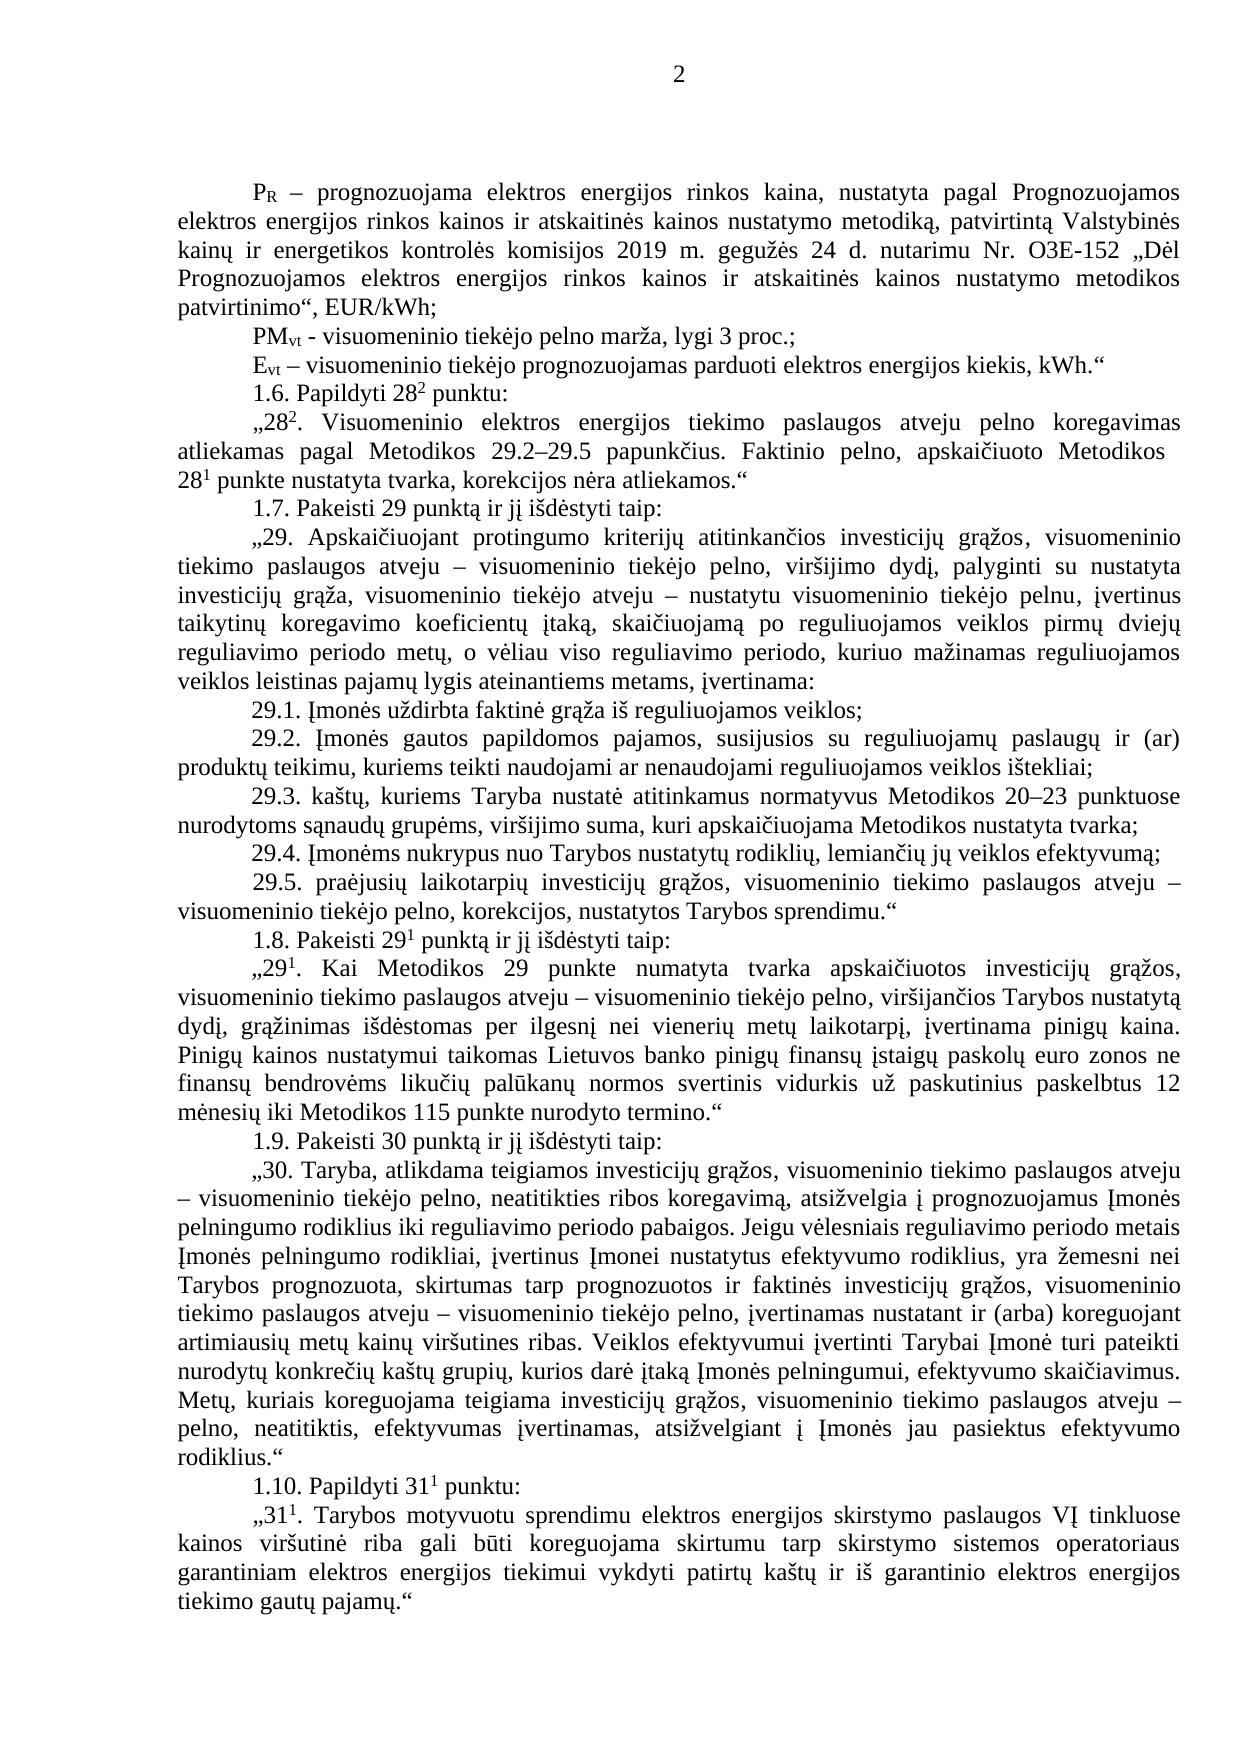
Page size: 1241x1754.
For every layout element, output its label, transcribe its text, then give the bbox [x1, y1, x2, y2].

text 29.5. praėjusių laikotarpių investicijų grąžos, visuomeninio tiekimo paslaugos atveju – visuomeninio tiekėjo pelno, korekcijos, nustatytos Tarybos sprendimu.“ [177, 867, 1181, 925]
text Evt – visuomeninio tiekėjo prognozuojamas parduoti elektros energijos kiekis, kWh.“ [177, 350, 1181, 378]
text PMvt - visuomeninio tiekėjo pelno marža, lygi 3 proc.; [177, 321, 1181, 350]
text „29. Apskaičiuojant protingumo kriterijų atitinkančios investicijų grąžos, visuomeninio tiekimo paslaugos atveju – visuomeninio tiekėjo pelno, viršijimo dydį, palyginti su nustatyta investicijų grąža, visuomeninio tiekėjo atveju – nustatytu visuomeninio tiekėjo pelnu, įvertinus taikytinų koregavimo koeficientų įtaką, skaičiuojamą po reguliuojamos veiklos pirmų dviejų reguliavimo periodo metų, o vėliau viso reguliavimo periodo, kuriuo mažinamas reguliuojamos veiklos leistinas pajamų lygis ateinantiems metams, įvertinama: [177, 522, 1181, 695]
text 29.4. Įmonėms nukrypus nuo Tarybos nustatytų rodiklių, lemiančių jų veiklos efektyvumą; [177, 838, 1181, 867]
text 1.6. Papildyti 282 punktu: [177, 378, 1181, 407]
text „291. Kai Metodikos 29 punkte numatyta tvarka apskaičiuotos investicijų grąžos, visuomeninio tiekimo paslaugos atveju – visuomeninio tiekėjo pelno, viršijančios Tarybos nustatytą dydį, grąžinimas išdėstomas per ilgesnį nei vienerių metų laikotarpį, įvertinama pinigų kaina. Pinigų kainos nustatymui taikomas Lietuvos banko pinigų finansų įstaigų paskolų euro zonos ne finansų bendrovėms likučių palūkanų normos svertinis vidurkis už paskutinius paskelbtus 12 mėnesių iki Metodikos 115 punkte nurodyto termino.“ [177, 953, 1181, 1126]
text „30. Taryba, atlikdama teigiamos investicijų grąžos, visuomeninio tiekimo paslaugos atveju – visuomeninio tiekėjo pelno, neatitikties ribos koregavimą, atsižvelgia į prognozuojamus Įmonės pelningumo rodiklius iki reguliavimo periodo pabaigos. Jeigu vėlesniais reguliavimo periodo metais Įmonės pelningumo rodikliai, įvertinus Įmonei nustatytus efektyvumo rodiklius, yra žemesni nei Tarybos prognozuota, skirtumas tarp prognozuotos ir faktinės investicijų grąžos, visuomeninio tiekimo paslaugos atveju – visuomeninio tiekėjo pelno, įvertinamas nustatant ir (arba) koreguojant artimiausių metų kainų viršutines ribas. Veiklos efektyvumui įvertinti Tarybai Įmonė turi pateikti nurodytų konkrečių kaštų grupių, kurios darė įtaką Įmonės pelningumui, efektyvumo skaičiavimus. Metų, kuriais koreguojama teigiama investicijų grąžos, visuomeninio tiekimo paslaugos atveju – pelno, neatitiktis, efektyvumas įvertinamas, atsižvelgiant į Įmonės jau pasiektus efektyvumo rodiklius.“ [177, 1155, 1181, 1471]
text „311. Tarybos motyvuotu sprendimu elektros energijos skirstymo paslaugos VĮ tinkluose kainos viršutinė riba gali būti koreguojama skirtumu tarp skirstymo sistemos operatoriaus garantiniam elektros energijos tiekimui vykdyti patirtų kaštų ir iš garantinio elektros energijos tiekimo gautų pajamų.“ [177, 1500, 1181, 1615]
text 29.3. kaštų, kuriems Taryba nustatė atitinkamus normatyvus Metodikos 20–23 punktuose nurodytoms sąnaudų grupėms, viršijimo suma, kuri apskaičiuojama Metodikos nustatyta tvarka; [177, 781, 1181, 838]
text „282. Visuomeninio elektros energijos tiekimo paslaugos atveju pelno koregavimas atliekamas pagal Metodikos 29.2–29.5 papunkčius. Faktinio pelno, apskaičiuoto Metodikos 281 punkte nustatyta tvarka, korekcijos nėra atliekamos.“ [177, 407, 1181, 493]
text 29.2. Įmonės gautos papildomos pajamos, susijusios su reguliuojamų paslaugų ir (ar) produktų teikimu, kuriems teikti naudojami ar nenaudojami reguliuojamos veiklos ištekliai; [177, 723, 1181, 781]
text 29.1. Įmonės uždirbta faktinė grąža iš reguliuojamos veiklos; [177, 695, 1181, 723]
text 1.9. Pakeisti 30 punktą ir jį išdėstyti taip: [177, 1126, 1181, 1155]
text PR – prognozuojama elektros energijos rinkos kaina, nustatyta pagal Prognozuojamos elektros energijos rinkos kainos ir atskaitinės kainos nustatymo metodiką, patvirtintą Valstybinės kainų ir energetikos kontrolės komisijos 2019 m. gegužės 24 d. nutarimu Nr. O3E-152 „Dėl Prognozuojamos elektros energijos rinkos kainos ir atskaitinės kainos nustatymo metodikos patvirtinimo“, EUR/kWh; [177, 177, 1181, 321]
text 1.10. Papildyti 311 punktu: [177, 1471, 1181, 1500]
text 1.7. Pakeisti 29 punktą ir jį išdėstyti taip: [177, 493, 1181, 522]
text 1.8. Pakeisti 291 punktą ir jį išdėstyti taip: [177, 925, 1181, 953]
